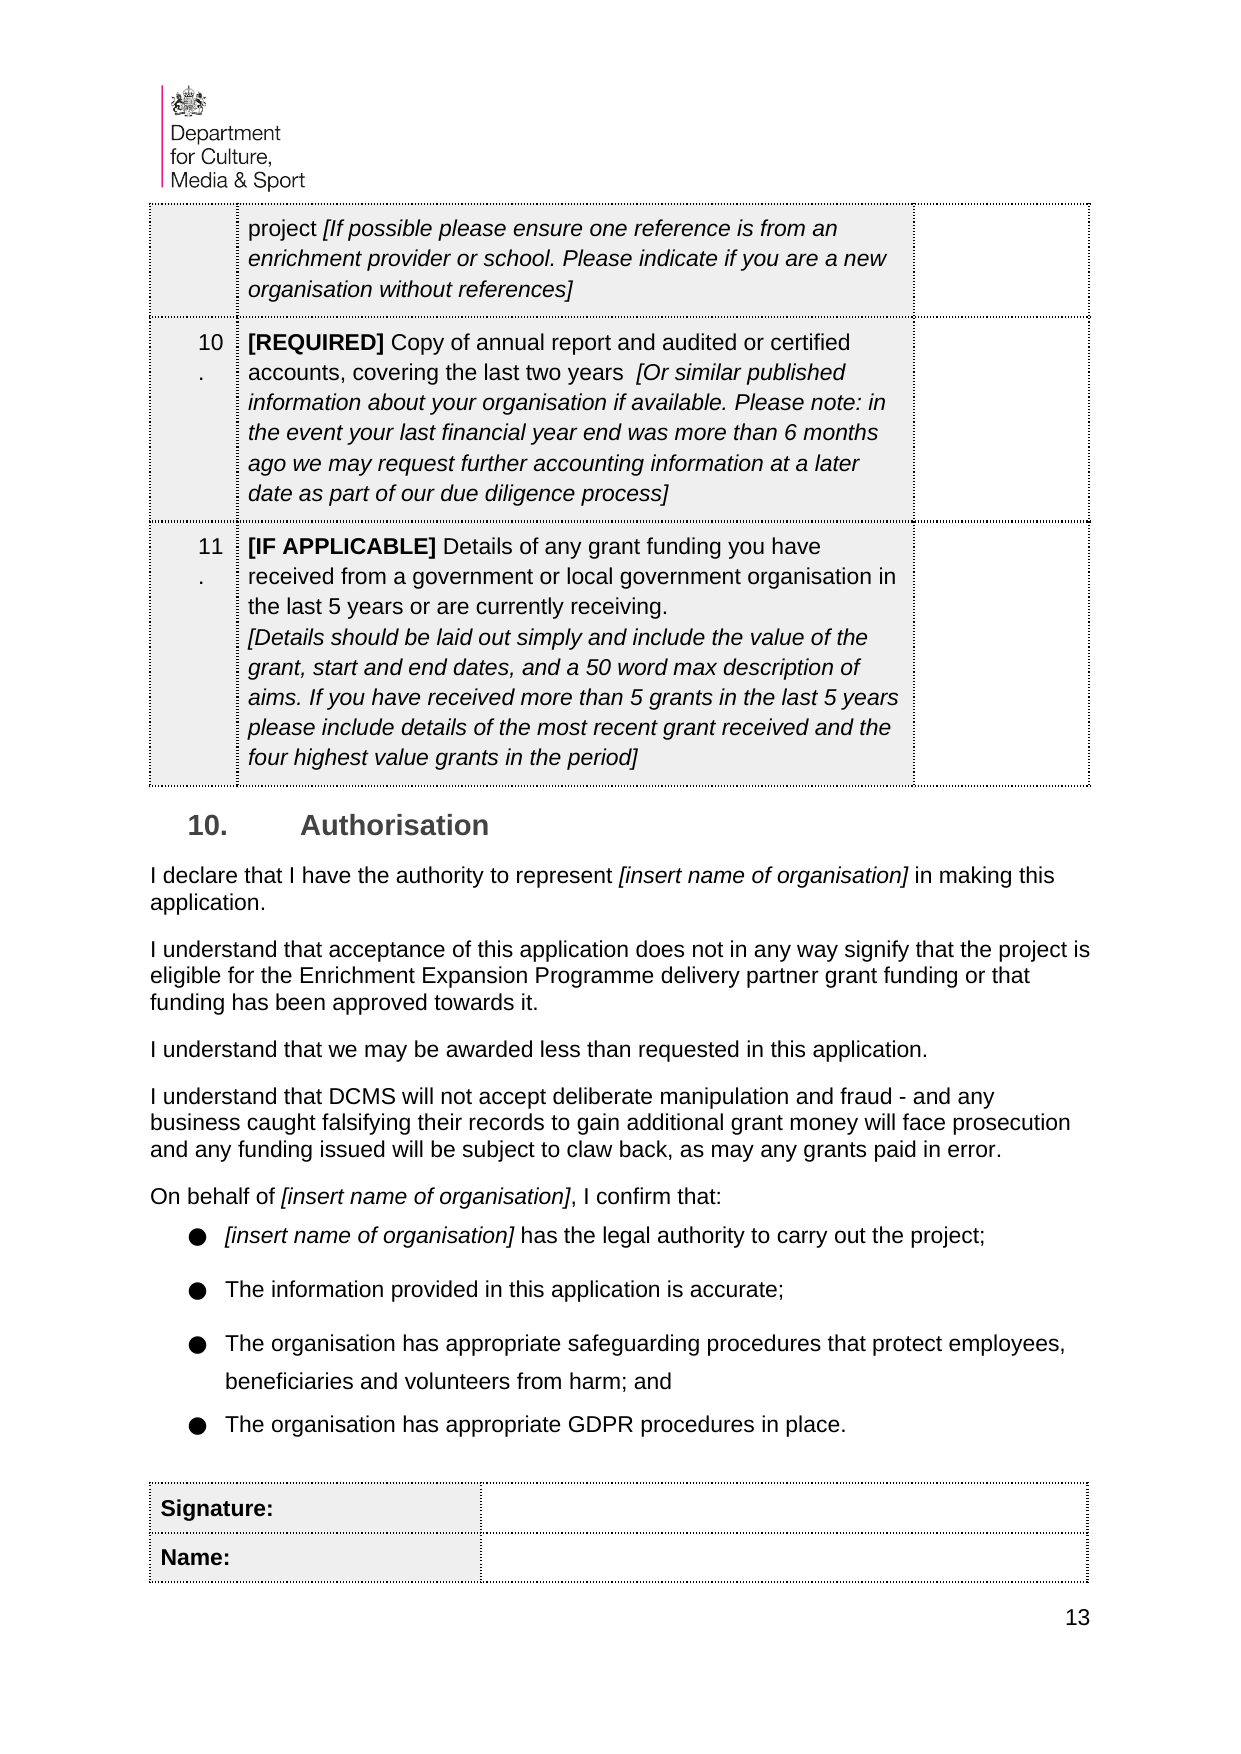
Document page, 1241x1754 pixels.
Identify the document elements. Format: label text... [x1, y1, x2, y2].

text I understand that acceptance of this application does not in any way signify that the project is eligible for the Enrichment Expansion Programme delivery partner grant funding or that funding has been approved towards it. [150, 936, 1090, 1015]
text I understand that DCMS will not accept deliberate manipulation and fraud - and any business caught falsifying their records to gain additional grant money will face prosecution and any funding issued will be subject to claw back, as may any grants paid in error. [150, 1083, 1090, 1162]
table_header [481, 1482, 1087, 1532]
table_cell project [If possible please ensure one reference is from an enrichment provider or school. Please indicate if you are a new organisation without references] [238, 203, 914, 316]
table_cell Name: [150, 1532, 481, 1581]
table_cell [IF APPLICABLE] Details of any grant funding you have received from a government or local government organisation in the last 5 years or are currently receiving. [Details should be laid out simply and include the value of the grant, start and end dates, and a 50 word max description of aims. If you have received more than 5 grants in the last 5 years please include details of the most recent grant received and the four highest value grants in the period] [238, 520, 914, 785]
table_header Signature: [150, 1482, 481, 1532]
table_cell [914, 316, 1089, 520]
list [insert name of organisation] has the legal authority to carry out the project; [187, 1209, 1090, 1256]
table_cell [914, 203, 1089, 316]
table_cell [481, 1532, 1087, 1581]
table_cell [914, 520, 1089, 785]
text I understand that we may be awarded less than requested in this application. [150, 1036, 1090, 1062]
list The information provided in this application is accurate; [187, 1263, 1090, 1310]
list The organisation has appropriate safeguarding procedures that protect employees, beneficiaries and volunteers from harm; and [187, 1317, 1090, 1394]
table_cell [150, 316, 237, 520]
text On behalf of [insert name of organisation], I confirm that: [150, 1183, 1090, 1209]
subtitle Authorisation [187, 808, 1090, 841]
table_cell [REQUIRED] Copy of annual report and audited or certified accounts, covering the last two years [Or similar published information about your organisation if available. Please note: in the event your last financial year end was more than 6 months ago we may request further accounting information at a later date as part of our due diligence process] [238, 316, 914, 520]
table_cell [150, 203, 237, 316]
text I declare that I have the authority to represent [insert name of organisation] in making this application. [150, 862, 1090, 915]
table_cell [150, 520, 237, 785]
list The organisation has appropriate GDPR procedures in place. [187, 1398, 1090, 1445]
